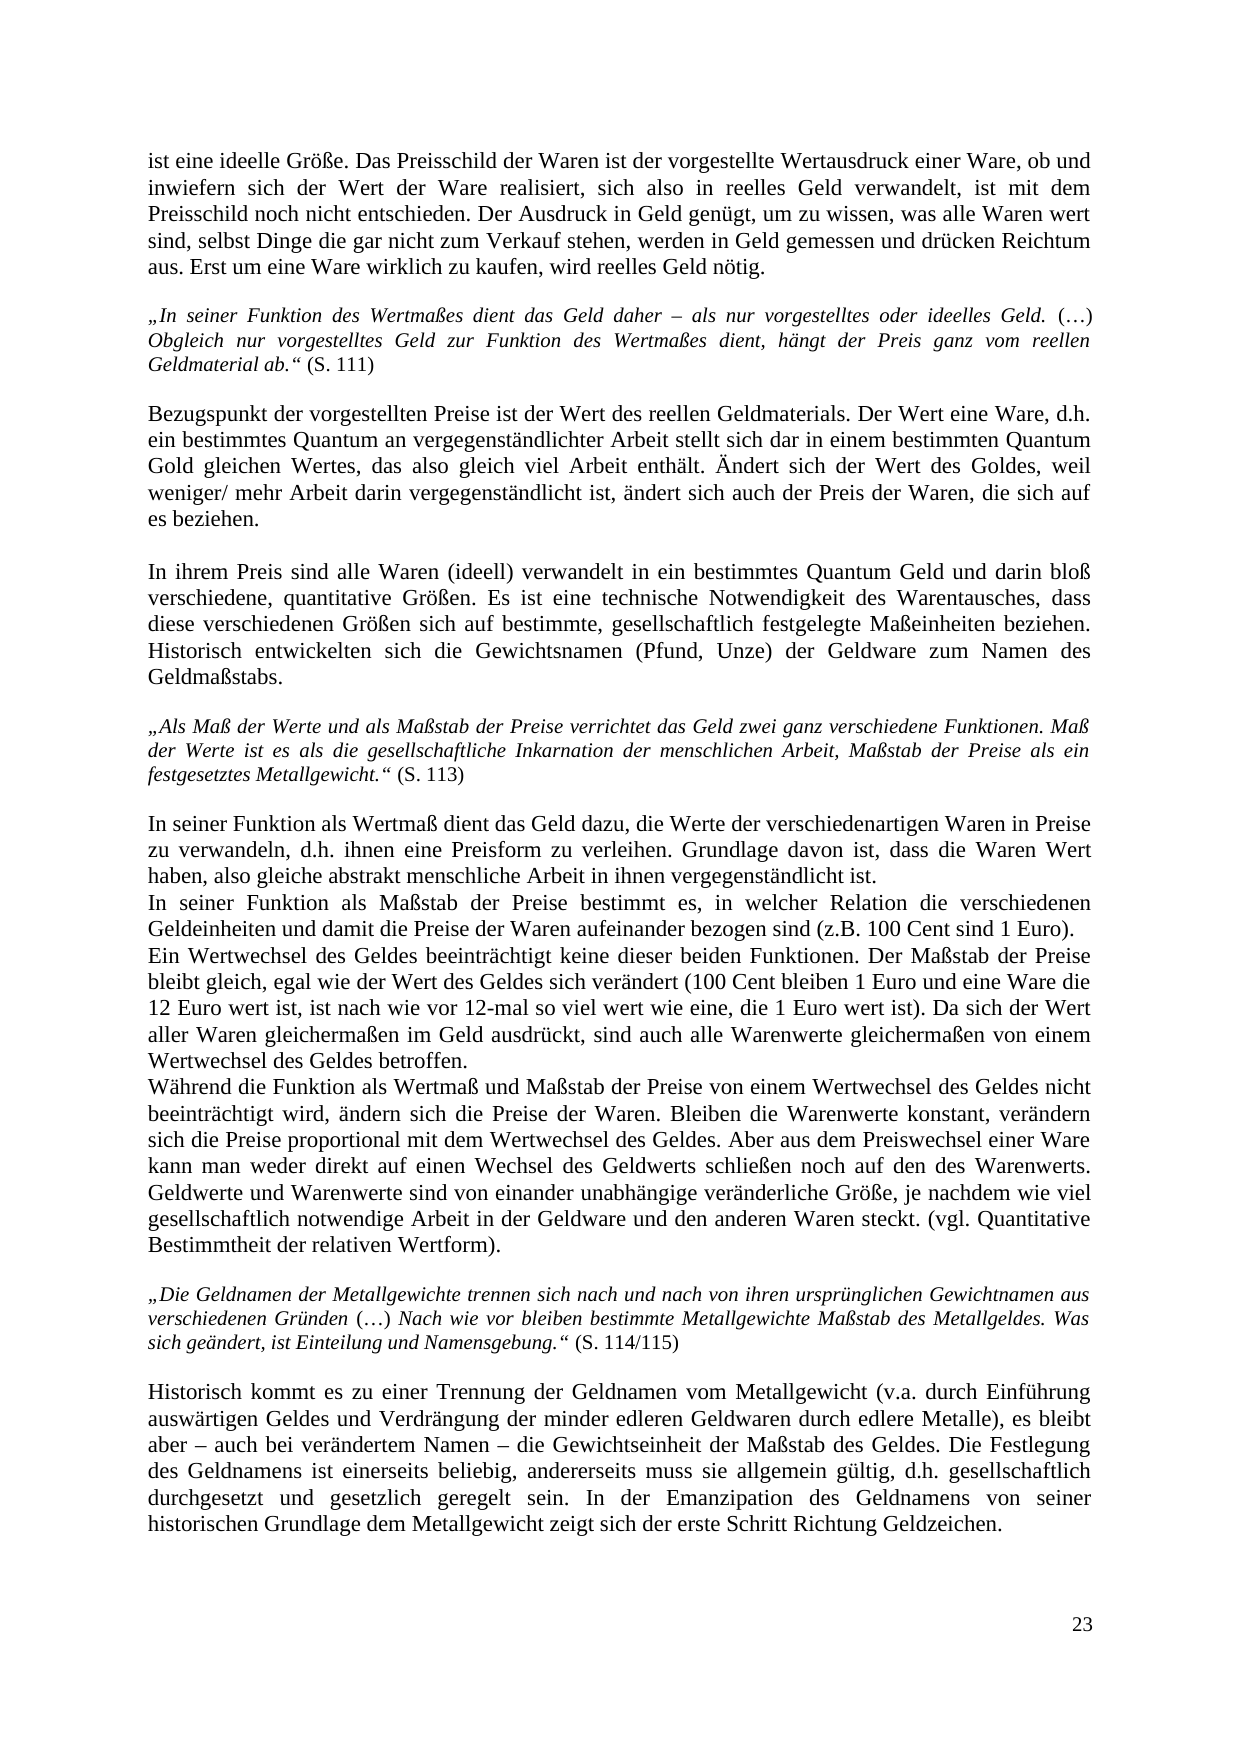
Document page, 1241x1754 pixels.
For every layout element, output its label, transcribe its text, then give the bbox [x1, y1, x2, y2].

text Historisch kommt es zu einer Trennung der Geldnamen vom Metallgewicht (v.a. durch Einführung auswärtigen Geldes und Verdrängung der minder edleren Geldwaren durch edlere Metalle), es bleibt aber – auch bei verändertem Namen – die Gewichtseinheit der Maßstab des Geldes. Die Festlegung des Geldnamens ist einerseits beliebig, andererseits muss sie allgemein gültig, d.h. gesellschaftlich durchgesetzt und gesetzlich geregelt sein. In der Emanzipation des Geldnamens von seiner historischen Grundlage dem Metallgewicht zeigt sich der erste Schritt Richtung Geldzeichen. [148, 1378, 1093, 1536]
text Bezugspunkt der vorgestellten Preise ist der Wert des reellen Geldmaterials. Der Wert eine Ware, d.h. ein bestimmtes Quantum an vergegenständlichter Arbeit stellt sich dar in einem bestimmten Quantum Gold gleichen Wertes, das also gleich viel Arbeit enthält. Ändert sich der Wert des Goldes, weil weniger/ mehr Arbeit darin vergegenständlicht ist, ändert sich auch der Preis der Waren, die sich auf es beziehen. [148, 400, 1093, 531]
text ist eine ideelle Größe. Das Preisschild der Waren ist der vorgestellte Wertausdruck einer Ware, ob und inwiefern sich der Wert der Ware realisiert, sich also in reelles Geld verwandelt, ist mit dem Preisschild noch nicht entschieden. Der Ausdruck in Geld genügt, um zu wissen, was alle Waren wert sind, selbst Dinge die gar nicht zum Verkauf stehen, werden in Geld gemessen und drücken Reichtum aus. Erst um eine Ware wirklich zu kaufen, wird reelles Geld nötig. [148, 148, 1093, 279]
text Während die Funktion als Wertmaß und Maßstab der Preise von einem Wertwechsel des Geldes nicht beeinträchtigt wird, ändern sich die Preise der Waren. Bleiben die Warenwerte konstant, verändern sich die Preise proportional mit dem Wertwechsel des Geldes. Aber aus dem Preiswechsel einer Ware kann man weder direkt auf einen Wechsel des Geldwerts schließen noch auf den des Warenwerts. Geldwerte und Warenwerte sind von einander unabhängige veränderliche Größe, je nachdem wie viel gesellschaftlich notwendige Arbeit in der Geldware und den anderen Waren steckt. (vgl. Quantitative Bestimmtheit der relativen Wertform). [148, 1073, 1093, 1258]
text In seiner Funktion als Maßstab der Preise bestimmt es, in welcher Relation die verschiedenen Geldeinheiten und damit die Preise der Waren aufeinander bezogen sind (z.B. 100 Cent sind 1 Euro). [148, 889, 1093, 942]
text „Als Maß der Werte und als Maßstab der Preise verrichtet das Geld zwei ganz verschiedene Funktionen. Maß der Werte ist es als die gesellschaftliche Inkarnation der menschlichen Arbeit, Maßstab der Preise als ein festgesetztes Metallgewicht.“ (S. 113) [148, 714, 1093, 786]
text „Die Geldnamen der Metallgewichte trennen sich nach und nach von ihren ursprünglichen Gewichtnamen aus verschiedenen Gründen (…) Nach wie vor bleiben bestimmte Metallgewichte Maßstab des Metallgeldes. Was sich geändert, ist Einteilung und Namensgebung.“ (S. 114/115) [148, 1282, 1093, 1354]
text Ein Wertwechsel des Geldes beeinträchtigt keine dieser beiden Funktionen. Der Maßstab der Preise bleibt gleich, egal wie der Wert des Geldes sich verändert (100 Cent bleiben 1 Euro und eine Ware die 12 Euro wert ist, ist nach wie vor 12-mal so viel wert wie eine, die 1 Euro wert ist). Da sich der Wert aller Waren gleichermaßen im Geld ausdrückt, sind auch alle Warenwerte gleichermaßen von einem Wertwechsel des Geldes betroffen. [148, 942, 1093, 1073]
text In ihrem Preis sind alle Waren (ideell) verwandelt in ein bestimmtes Quantum Geld und darin bloß verschiedene, quantitative Größen. Es ist eine technische Notwendigkeit des Warentausches, dass diese verschiedenen Größen sich auf bestimmte, gesellschaftlich festgelegte Maßeinheiten beziehen. Historisch entwickelten sich die Gewichtsnamen (Pfund, Unze) der Geldware zum Namen des Geldmaßstabs. [148, 558, 1093, 689]
text In seiner Funktion als Wertmaß dient das Geld dazu, die Werte der verschiedenartigen Waren in Preise zu verwandeln, d.h. ihnen eine Preisform zu verleihen. Grundlage davon ist, dass die Waren Wert haben, also gleiche abstrakt menschliche Arbeit in ihnen vergegenständlicht ist. [148, 810, 1093, 889]
text „In seiner Funktion des Wertmaßes dient das Geld daher – als nur vorgestelltes oder ideelles Geld. (…) Obgleich nur vorgestelltes Geld zur Funktion des Wertmaßes dient, hängt der Preis ganz vom reellen Geldmaterial ab.“ (S. 111) [148, 303, 1093, 376]
